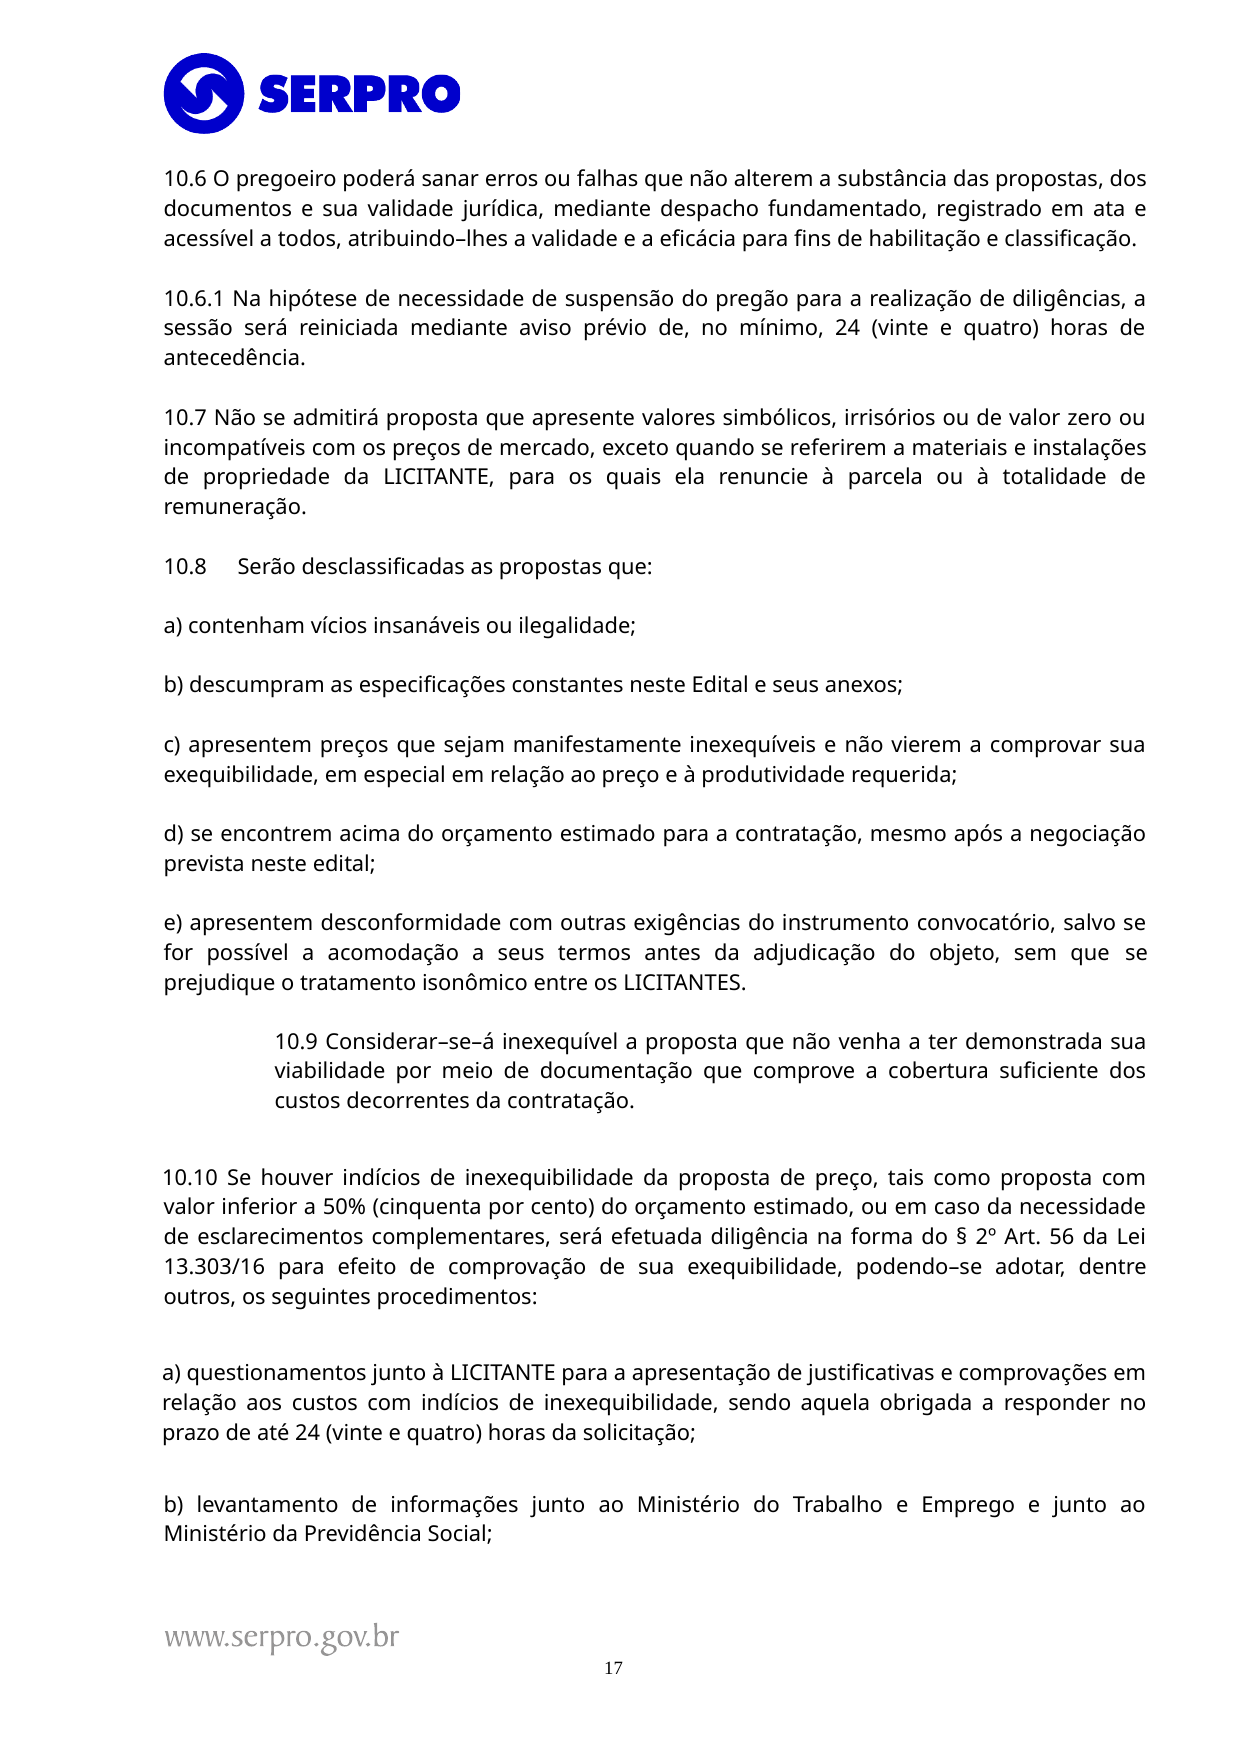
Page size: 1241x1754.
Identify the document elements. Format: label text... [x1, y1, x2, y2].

text 10.6 O pregoeiro poderá sanar erros ou falhas que não alterem a substância das propostas, dos documentos e sua validade jurídica, mediante despacho fundamentado, registrado em ata e acessível a todos, atribuindo–lhes a validade e a eficácia para fins de habilitação e classificação. [163, 163, 1148, 253]
text b) levantamento de informações junto ao Ministério do Trabalho e Emprego e junto ao Ministério da Previdência Social; [163, 1489, 1148, 1548]
text c) apresentem preços que sejam manifestamente inexequíveis e não vierem a comprovar sua exequibilidade, em especial em relação ao preço e à produtividade requerida; [163, 729, 1148, 788]
text 10.7 Não se admitirá proposta que apresente valores simbólicos, irrisórios ou de valor zero ou incompatíveis com os preços de mercado, exceto quando se referirem a materiais e instalações de propriedade da LICITANTE, para os quais ela renuncie à parcela ou à totalidade de remuneração. [163, 402, 1148, 521]
text e) apresentem desconformidade com outras exigências do instrumento convocatório, salvo se for possível a acomodação a seus termos antes da adjudicação do objeto, sem que se prejudique o tratamento isonômico entre os LICITANTES. [163, 907, 1148, 996]
text 10.8 Serão desclassificadas as propostas que: [163, 551, 1148, 580]
text b) descumpram as especificações constantes neste Edital e seus anexos; [163, 669, 1148, 699]
text 10.10 Se houver indícios de inexequibilidade da proposta de preço, tais como proposta com valor inferior a 50% (cinquenta por cento) do orçamento estimado, ou em caso da necessidade de esclarecimentos complementares, será efetuada diligência na forma do § 2º Art. 56 da Lei 13.303/16 para efeito de comprovação de sua exequibilidade, podendo–se adotar, dentre outros, os seguintes procedimentos: [162, 1162, 1148, 1311]
text 10.9 Considerar–se–á inexequível a proposta que não venha a ter demonstrada sua viabilidade por meio de documentação que comprove a cobertura suficiente dos custos decorrentes da contratação. [274, 1026, 1148, 1115]
text d) se encontrem acima do orçamento estimado para a contratação, mesmo após a negociação prevista neste edital; [163, 818, 1148, 877]
picture [163, 53, 461, 134]
text a) questionamentos junto à LICITANTE para a apresentação de justificativas e comprovações em relação aos custos com indícios de inexequibilidade, sendo aquela obrigada a responder no prazo de até 24 (vinte e quatro) horas da solicitação; [162, 1357, 1148, 1446]
text 10.6.1 Na hipótese de necessidade de suspensão do pregão para a realização de diligências, a sessão será reiniciada mediante aviso prévio de, no mínimo, 24 (vinte e quatro) horas de antecedência. [163, 282, 1148, 372]
text a) contenham vícios insanáveis ou ilegalidade; [163, 610, 1148, 640]
